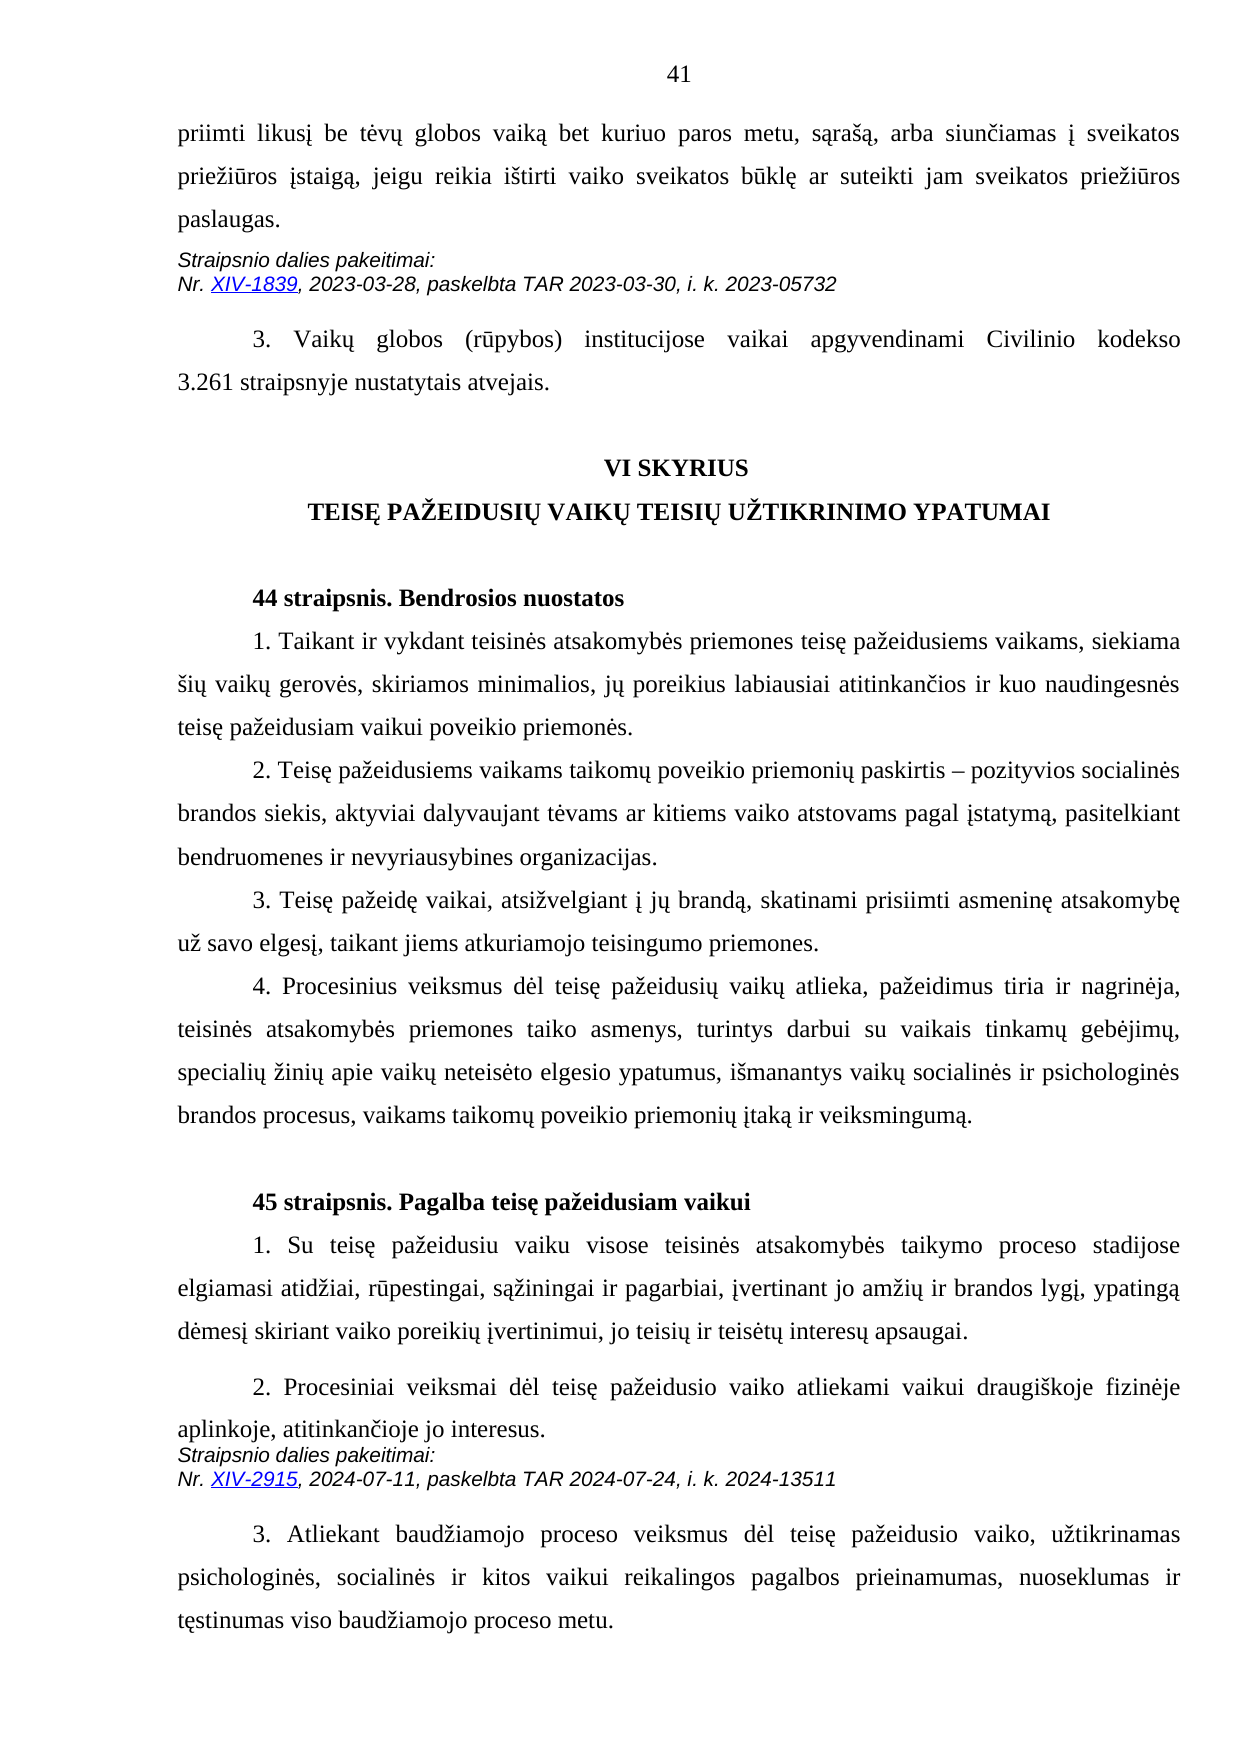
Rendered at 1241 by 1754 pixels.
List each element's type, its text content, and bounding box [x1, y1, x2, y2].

text 44 straipsnis. Bendrosios nuostatos [177, 583, 1181, 612]
text Nr. XIV-2915, 2024-07-11, paskelbta TAR 2024-07-24, i. k. 2024-13511 [177, 1466, 1181, 1490]
text 1. Taikant ir vykdant teisinės atsakomybės priemones teisę pažeidusiems vaikams, siekiama šių vaikų gerovės, skiriamos minimalios, jų poreikius labiausiai atitinkančios ir kuo naudingesnės teisę pažeidusiam vaikui poveikio priemonės. [177, 626, 1181, 741]
text 2. Procesiniai veiksmai dėl teisę pažeidusio vaiko atliekami vaikui draugiškoje fizinėje aplinkoje, atitinkančioje jo interesus. [177, 1359, 1181, 1442]
text 2. Teisę pažeidusiems vaikams taikomų poveikio priemonių paskirtis – pozityvios socialinės brandos siekis, aktyviai dalyvaujant tėvams ar kitiems vaiko atstovams pagal įstatymą, pasitelkiant bendruomenes ir nevyriausybines organizacijas. [177, 755, 1181, 870]
text VI SKYRIUS [177, 453, 1181, 482]
text Straipsnio dalies pakeitimai: [177, 1442, 1181, 1466]
text 3. Teisę pažeidę vaikai, atsižvelgiant į jų brandą, skatinami prisiimti asmeninę atsakomybę už savo elgesį, taikant jiems atkuriamojo teisingumo priemones. [177, 885, 1181, 957]
text TEISĘ PAŽEIDUSIŲ VAIKŲ TEISIŲ UŽTIKRINIMO YPATUMAI [177, 497, 1181, 525]
text 3. Atliekant baudžiamojo proceso veiksmus dėl teisę pažeidusio vaiko, užtikrinamas psichologinės, socialinės ir kitos vaikui reikalingos pagalbos prieinamumas, nuoseklumas ir tęstinumas viso baudžiamojo proceso metu. [177, 1519, 1181, 1634]
text 4. Procesinius veiksmus dėl teisę pažeidusių vaikų atlieka, pažeidimus tiria ir nagrinėja, teisinės atsakomybės priemones taiko asmenys, turintys darbui su vaikais tinkamų gebėjimų, specialių žinių apie vaikų neteisėto elgesio ypatumus, išmanantys vaikų socialinės ir psichologinės brandos procesus, vaikams taikomų poveikio priemonių įtaką ir veiksmingumą. [177, 971, 1181, 1129]
text Straipsnio dalies pakeitimai: [177, 247, 1181, 271]
text Nr. XIV-1839, 2023-03-28, paskelbta TAR 2023-03-30, i. k. 2023-05732 [177, 271, 1181, 295]
text 45 straipsnis. Pagalba teisę pažeidusiam vaikui [177, 1187, 1181, 1215]
text 1. Su teisę pažeidusiu vaiku visose teisinės atsakomybės taikymo proceso stadijose elgiamasi atidžiai, rūpestingai, sąžiningai ir pagarbiai, įvertinant jo amžių ir brandos lygį, ypatingą dėmesį skiriant vaiko poreikių įvertinimui, jo teisių ir teisėtų interesų apsaugai. [177, 1230, 1181, 1345]
text 3. Vaikų globos (rūpybos) institucijose vaikai apgyvendinami Civilinio kodekso 3.261 straipsnyje nustatytais atvejais. [177, 324, 1181, 396]
text priimti likusį be tėvų globos vaiką bet kuriuo paros metu, sąrašą, arba siunčiamas į sveikatos priežiūros įstaigą, jeigu reikia ištirti vaiko sveikatos būklę ar suteikti jam sveikatos priežiūros paslaugas. [177, 118, 1181, 233]
